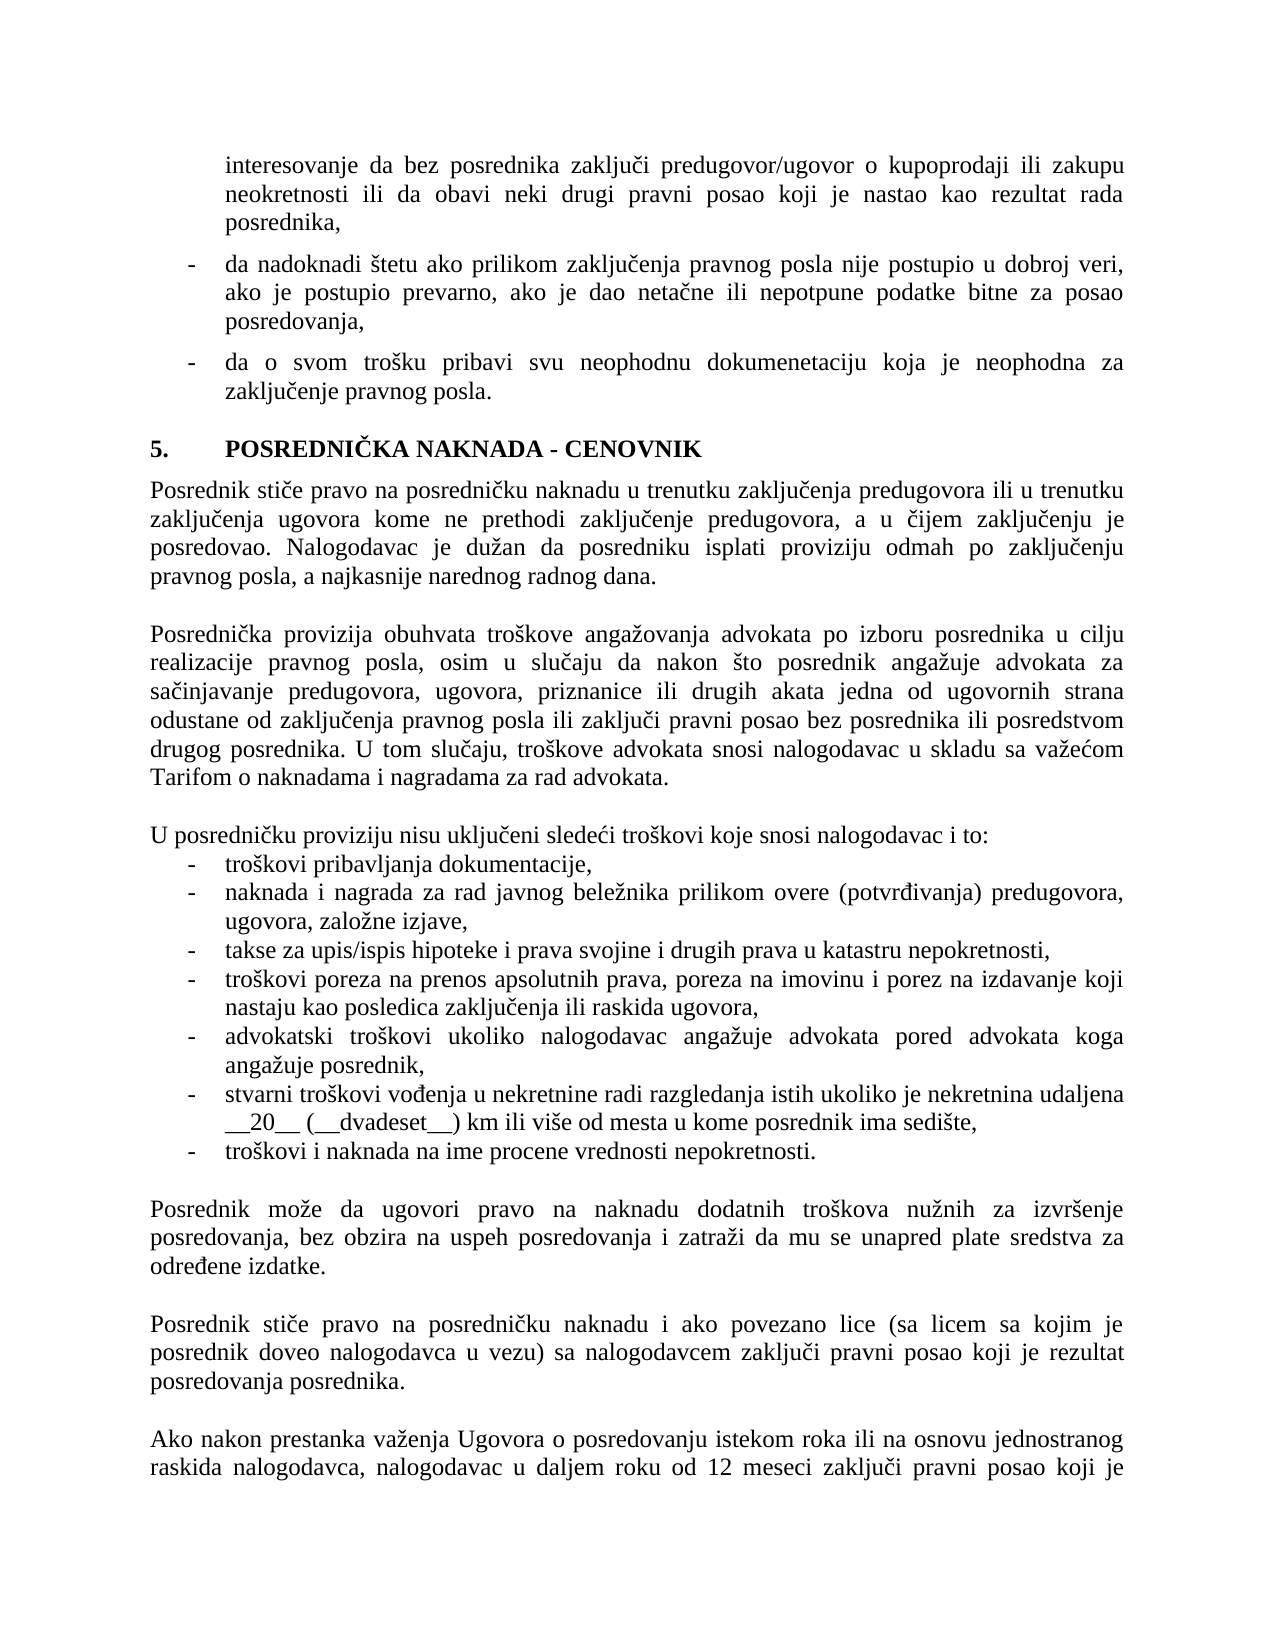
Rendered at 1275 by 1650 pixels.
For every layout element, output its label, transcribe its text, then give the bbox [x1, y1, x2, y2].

list naknada i nagrada za rad javnog beležnika prilikom overe (potvrđivanja) predugovora, ugovora, založne izjave, [187, 877, 1125, 935]
list troškovi i naknada na ime procene vrednosti nepokretnosti. [187, 1136, 1125, 1165]
list interesovanje da bez posrednika zaključi predugovor/ugovor o kupoprodaji ili zakupu neokretnosti ili da obavi neki drugi pravni posao koji je nastao kao rezultat rada posrednika, [187, 150, 1125, 236]
text 5. POSREDNIČKA NAKNADA - CENOVNIK [150, 434, 1125, 462]
list stvarni troškovi vođenja u nekretnine radi razgledanja istih ukoliko je nekretnina udaljena __20__ (__dvadeset__) km ili više od mesta u kome posrednik ima sedište, [187, 1079, 1125, 1136]
list takse za upis/ispis hipoteke i prava svojine i drugih prava u katastru nepokretnosti, [187, 935, 1125, 964]
text Posrednička provizija obuhvata troškove angažovanja advokata po izboru posrednika u cilju realizacije pravnog posla, osim u slučaju da nakon što posrednik angažuje advokata za sačinjavanje predugovora, ugovora, priznanice ili drugih akata jedna od ugovornih strana odustane od zaključenja pravnog posla ili zaključi pravni posao bez posrednika ili posredstvom drugog posrednika. U tom slučaju, troškove advokata snosi nalogodavac u skladu sa važećom Tarifom o naknadama i nagradama za rad advokata. [150, 619, 1125, 791]
text U posredničku proviziju nisu uključeni sledeći troškovi koje snosi nalogodavac i to: [150, 820, 1125, 849]
text Ako nakon prestanka važenja Ugovora o posredovanju istekom roka ili na osnovu jednostranog raskida nalogodavca, nalogodavac u daljem roku od 12 meseci zaključi pravni posao koji je [150, 1424, 1125, 1481]
text Posrednik može da ugovori pravo na naknadu dodatnih troškova nužnih za izvršenje posredovanja, bez obzira na uspeh posredovanja i zatraži da mu se unapred plate sredstva za određene izdatke. [150, 1194, 1125, 1280]
list da nadoknadi štetu ako prilikom zaključenja pravnog posla nije postupio u dobroj veri, ako je postupio prevarno, ako je dao netačne ili nepotpune podatke bitne za posao posredovanja, [187, 249, 1125, 335]
list advokatski troškovi ukoliko nalogodavac angažuje advokata pored advokata koga angažuje posrednik, [187, 1021, 1125, 1079]
text Posrednik stiče pravo na posredničku naknadu i ako povezano lice (sa licem sa kojim je posrednik doveo nalogodavca u vezu) sa nalogodavcem zaključi pravni posao koji je rezultat posredovanja posrednika. [150, 1309, 1125, 1395]
text Posrednik stiče pravo na posredničku naknadu u trenutku zaključenja predugovora ili u trenutku zaključenja ugovora kome ne prethodi zaključenje predugovora, a u čijem zaključenju je posredovao. Nalogodavac je dužan da posredniku isplati proviziju odmah po zaključenju pravnog posla, a najkasnije narednog radnog dana. [150, 475, 1125, 590]
list troškovi poreza na prenos apsolutnih prava, poreza na imovinu i porez na izdavanje koji nastaju kao posledica zaključenja ili raskida ugovora, [187, 964, 1125, 1021]
list da o svom trošku pribavi svu neophodnu dokumenetaciju koja je neophodna za zaključenje pravnog posla. [187, 347, 1125, 405]
list troškovi pribavljanja dokumentacije, [187, 849, 1125, 877]
